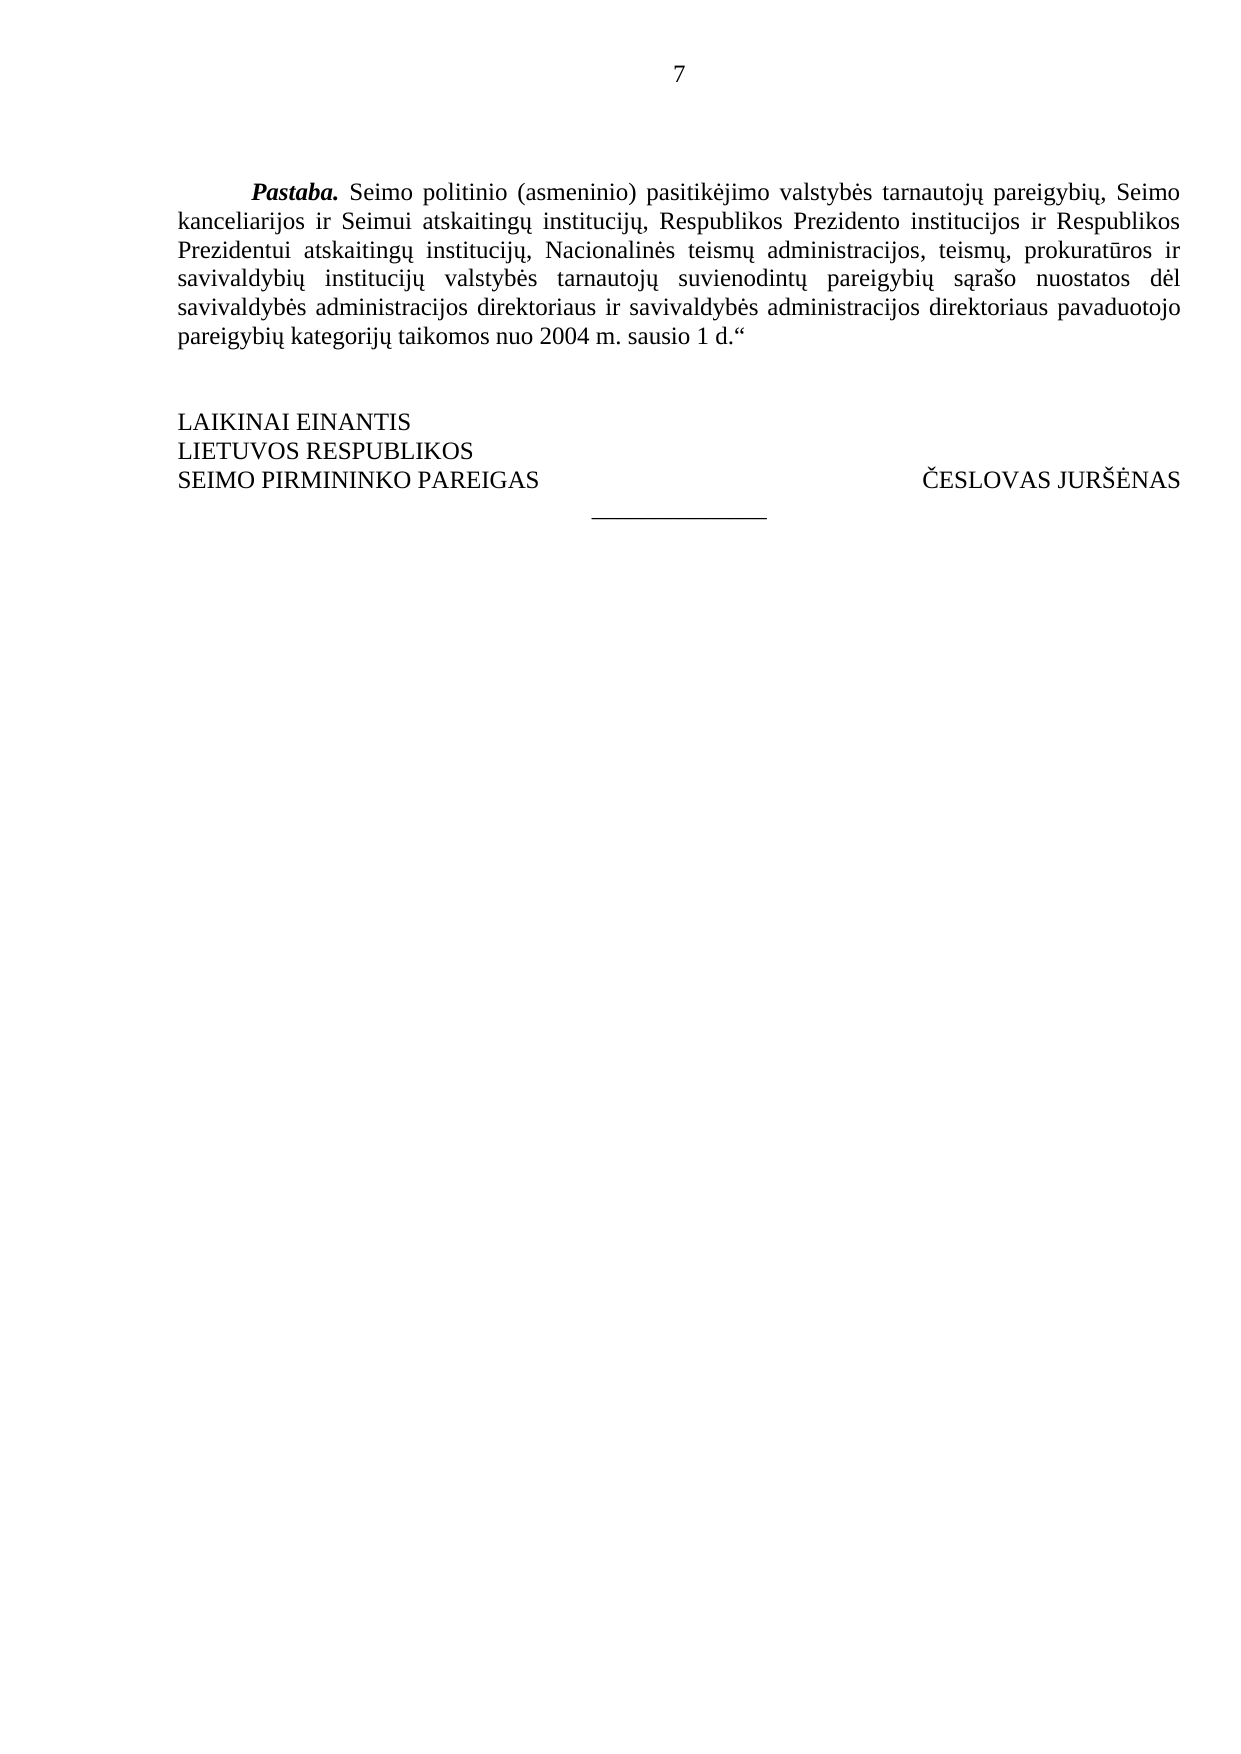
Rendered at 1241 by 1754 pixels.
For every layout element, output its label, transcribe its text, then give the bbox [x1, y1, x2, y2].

text SEIMO PIRMININKO PAREIGAS ČESLOVAS JURŠĖNAS [177, 465, 1181, 493]
text Pastaba. Seimo politinio (asmeninio) pasitikėjimo valstybės tarnautojų pareigybių, Seimo kanceliarijos ir Seimui atskaitingų institucijų, Respublikos Prezidento institucijos ir Respublikos Prezidentui atskaitingų institucijų, Nacionalinės teismų administracijos, teismų, prokuratūros ir savivaldybių institucijų valstybės tarnautojų suvienodintų pareigybių sąrašo nuostatos dėl savivaldybės administracijos direktoriaus ir savivaldybės administracijos direktoriaus pavaduotojo pareigybių kategorijų taikomos nuo 2004 m. sausio 1 d.“ [177, 177, 1181, 350]
text ______________ [177, 493, 1181, 522]
text LIETUVOS RESPUBLIKOS [177, 436, 1181, 465]
text LAIKINAI EINANTIS [177, 407, 1181, 436]
